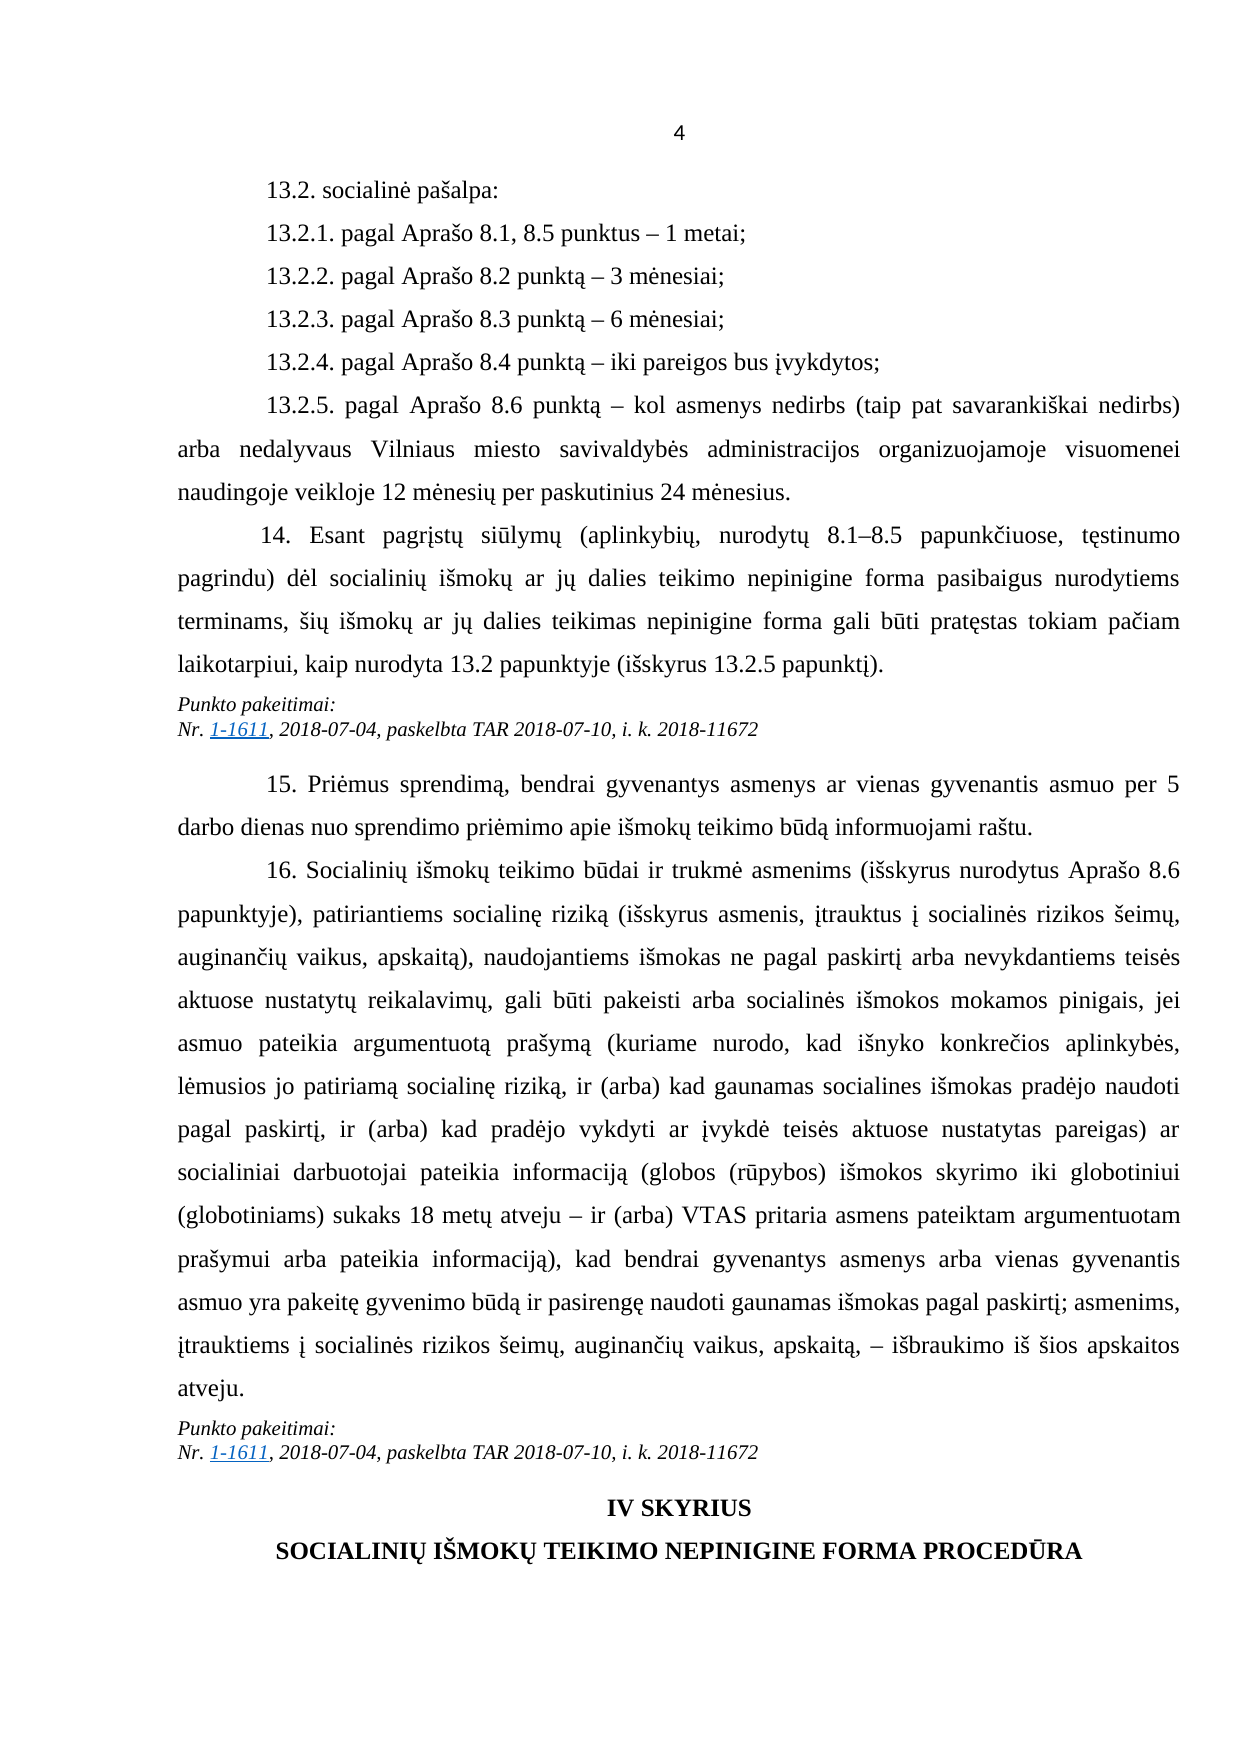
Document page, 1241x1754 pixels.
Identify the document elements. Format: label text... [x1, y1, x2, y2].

text Nr. 1-1611, 2018-07-04, paskelbta TAR 2018-07-10, i. k. 2018-11672 [177, 716, 1181, 741]
text Punkto pakeitimai: [177, 692, 1181, 716]
text 13.2.1. pagal Aprašo 8.1, 8.5 punktus – 1 metai; [266, 218, 1181, 247]
text 13.2.2. pagal Aprašo 8.2 punktą – 3 mėnesiai; [266, 261, 1181, 290]
text Nr. 1-1611, 2018-07-04, paskelbta TAR 2018-07-10, i. k. 2018-11672 [177, 1440, 1181, 1464]
text IV SKYRIUS [177, 1493, 1181, 1522]
text 13.2. socialinė pašalpa: [177, 175, 1181, 204]
text 13.2.5. pagal Aprašo 8.6 punktą – kol asmenys nedirbs (taip pat savarankiškai nedirbs) arba nedalyvaus Vilniaus miesto savivaldybės administracijos organizuojamoje visuomenei naudingoje veikloje 12 mėnesių per paskutinius 24 mėnesius. [177, 391, 1181, 506]
text Punkto pakeitimai: [177, 1416, 1181, 1440]
text 16. Socialinių išmokų teikimo būdai ir trukmė asmenims (išskyrus nurodytus Aprašo 8.6 papunktyje), patiriantiems socialinę riziką (išskyrus asmenis, įtrauktus į socialinės rizikos šeimų, auginančių vaikus, apskaitą), naudojantiems išmokas ne pagal paskirtį arba nevykdantiems teisės aktuose nustatytų reikalavimų, gali būti pakeisti arba socialinės išmokos mokamos pinigais, jei asmuo pateikia argumentuotą prašymą (kuriame nurodo, kad išnyko konkrečios aplinkybės, lėmusios jo patiriamą socialinę riziką, ir (arba) kad gaunamas socialines išmokas pradėjo naudoti pagal paskirtį, ir (arba) kad pradėjo vykdyti ar įvykdė teisės aktuose nustatytas pareigas) ar socialiniai darbuotojai pateikia informaciją (globos (rūpybos) išmokos skyrimo iki globotiniui (globotiniams) sukaks 18 metų atveju – ir (arba) VTAS pritaria asmens pateiktam argumentuotam prašymui arba pateikia informaciją), kad bendrai gyvenantys asmenys arba vienas gyvenantis asmuo yra pakeitę gyvenimo būdą ir pasirengę naudoti gaunamas išmokas pagal paskirtį; asmenims, įtrauktiems į socialinės rizikos šeimų, auginančių vaikus, apskaitą, – išbraukimo iš šios apskaitos atveju. [177, 856, 1181, 1402]
text 15. Priėmus sprendimą, bendrai gyvenantys asmenys ar vienas gyvenantis asmuo per 5 darbo dienas nuo sprendimo priėmimo apie išmokų teikimo būdą informuojami raštu. [177, 769, 1181, 841]
text 14. Esant pagrįstų siūlymų (aplinkybių, nurodytų 8.1–8.5 papunkčiuose, tęstinumo pagrindu) dėl socialinių išmokų ar jų dalies teikimo nepinigine forma pasibaigus nurodytiems terminams, šių išmokų ar jų dalies teikimas nepinigine forma gali būti pratęstas tokiam pačiam laikotarpiui, kaip nurodyta 13.2 papunktyje (išskyrus 13.2.5 papunktį). [177, 520, 1181, 678]
text SOCIALINIŲ IŠMOKŲ TEIKIMO NEPINIGINE FORMA PROCEDŪRA [177, 1536, 1181, 1565]
text 13.2.3. pagal Aprašo 8.3 punktą – 6 mėnesiai; [266, 304, 1181, 333]
text 13.2.4. pagal Aprašo 8.4 punktą – iki pareigos bus įvykdytos; [266, 347, 1181, 376]
